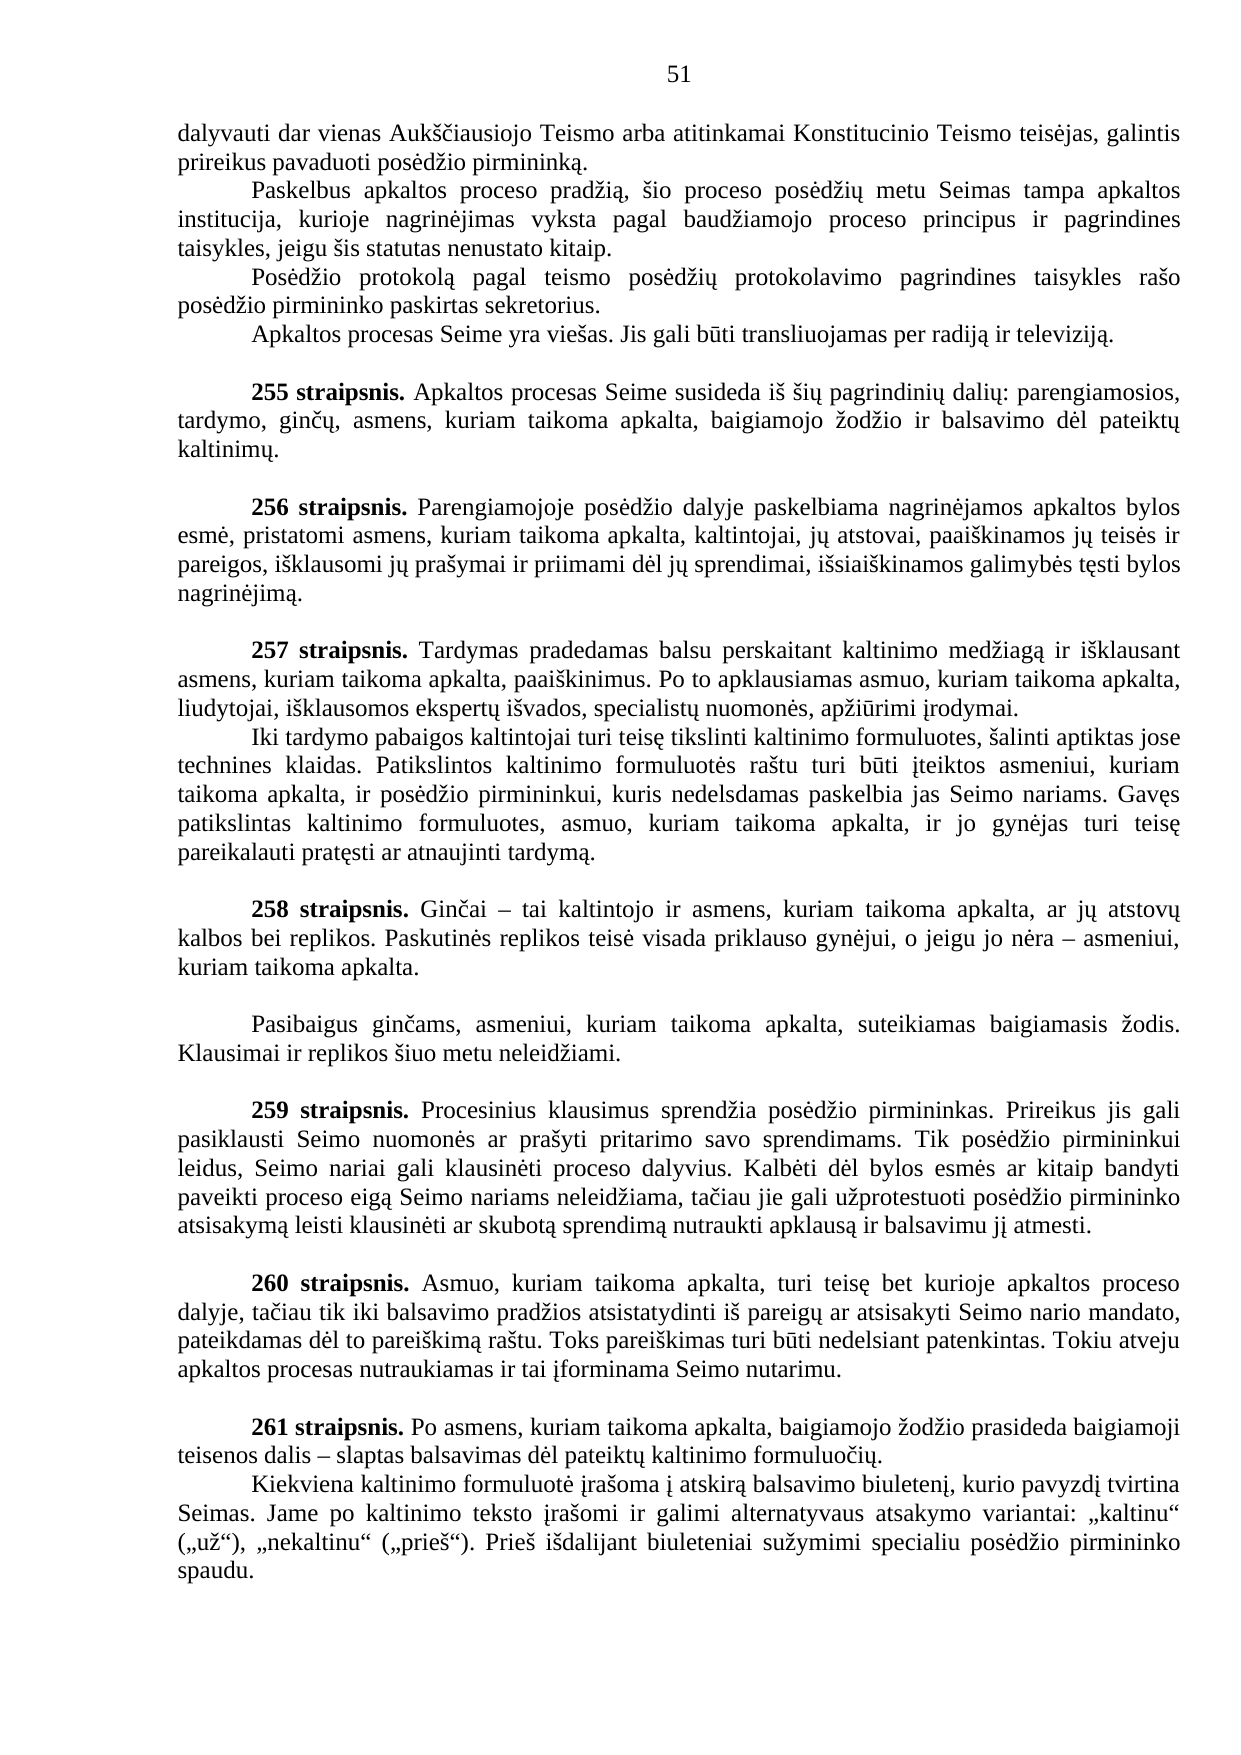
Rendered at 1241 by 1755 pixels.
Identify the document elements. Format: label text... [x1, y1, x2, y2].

text Posėdžio protokolą pagal teismo posėdžių protokolavimo pagrindines taisykles rašo posėdžio pirmininko paskirtas sekretorius. [177, 262, 1181, 319]
text Iki tardymo pabaigos kaltintojai turi teisę tikslinti kaltinimo formuluotes, šalinti aptiktas jose technines klaidas. Patikslintos kaltinimo formuluotės raštu turi būti įteiktos asmeniui, kuriam taikoma apkalta, ir posėdžio pirmininkui, kuris nedelsdamas paskelbia jas Seimo nariams. Gavęs patikslintas kaltinimo formuluotes, asmuo, kuriam taikoma apkalta, ir jo gynėjas turi teisę pareikalauti pratęsti ar atnaujinti tardymą. [177, 722, 1181, 866]
text Apkaltos procesas Seime yra viešas. Jis gali būti transliuojamas per radiją ir televiziją. [177, 319, 1181, 348]
text 256 straipsnis. Parengiamojoje posėdžio dalyje paskelbiama nagrinėjamos apkaltos bylos esmė, pristatomi asmens, kuriam taikoma apkalta, kaltintojai, jų atstovai, paaiškinamos jų teisės ir pareigos, išklausomi jų prašymai ir priimami dėl jų sprendimai, išsiaiškinamos galimybės tęsti bylos nagrinėjimą. [177, 492, 1181, 607]
text 257 straipsnis. Tardymas pradedamas balsu perskaitant kaltinimo medžiagą ir išklausant asmens, kuriam taikoma apkalta, paaiškinimus. Po to apklausiamas asmuo, kuriam taikoma apkalta, liudytojai, išklausomos ekspertų išvados, specialistų nuomonės, apžiūrimi įrodymai. [177, 636, 1181, 722]
text Paskelbus apkaltos proceso pradžią, šio proceso posėdžių metu Seimas tampa apkaltos institucija, kurioje nagrinėjimas vyksta pagal baudžiamojo proceso principus ir pagrindines taisykles, jeigu šis statutas nenustato kitaip. [177, 176, 1181, 262]
text 260 straipsnis. Asmuo, kuriam taikoma apkalta, turi teisę bet kurioje apkaltos proceso dalyje, tačiau tik iki balsavimo pradžios atsistatydinti iš pareigų ar atsisakyti Seimo nario mandato, pateikdamas dėl to pareiškimą raštu. Toks pareiškimas turi būti nedelsiant patenkintas. Tokiu atveju apkaltos procesas nutraukiamas ir tai įforminama Seimo nutarimu. [177, 1268, 1181, 1383]
text dalyvauti dar vienas Aukščiausiojo Teismo arba atitinkamai Konstitucinio Teismo teisėjas, galintis prireikus pavaduoti posėdžio pirmininką. [177, 118, 1181, 176]
text 259 straipsnis. Procesinius klausimus sprendžia posėdžio pirmininkas. Prireikus jis gali pasiklausti Seimo nuomonės ar prašyti pritarimo savo sprendimams. Tik posėdžio pirmininkui leidus, Seimo nariai gali klausinėti proceso dalyvius. Kalbėti dėl bylos esmės ar kitaip bandyti paveikti proceso eigą Seimo nariams neleidžiama, tačiau jie gali užprotestuoti posėdžio pirmininko atsisakymą leisti klausinėti ar skubotą sprendimą nutraukti apklausą ir balsavimu jį atmesti. [177, 1096, 1181, 1239]
text 261 straipsnis. Po asmens, kuriam taikoma apkalta, baigiamojo žodžio prasideda baigiamoji teisenos dalis – slaptas balsavimas dėl pateiktų kaltinimo formuluočių. [177, 1412, 1181, 1469]
text 258 straipsnis. Ginčai – tai kaltintojo ir asmens, kuriam taikoma apkalta, ar jų atstovų kalbos bei replikos. Paskutinės replikos teisė visada priklauso gynėjui, o jeigu jo nėra – asmeniui, kuriam taikoma apkalta. [177, 894, 1181, 981]
text Pasibaigus ginčams, asmeniui, kuriam taikoma apkalta, suteikiamas baigiamasis žodis. Klausimai ir replikos šiuo metu neleidžiami. [177, 1009, 1181, 1067]
text 255 straipsnis. Apkaltos procesas Seime susideda iš šių pagrindinių dalių: parengiamosios, tardymo, ginčų, asmens, kuriam taikoma apkalta, baigiamojo žodžio ir balsavimo dėl pateiktų kaltinimų. [177, 377, 1181, 463]
text Kiekviena kaltinimo formuluotė įrašoma į atskirą balsavimo biuletenį, kurio pavyzdį tvirtina Seimas. Jame po kaltinimo teksto įrašomi ir galimi alternatyvaus atsakymo variantai: „kaltinu“ („už“), „nekaltinu“ („prieš“). Prieš išdalijant biuleteniai sužymimi specialiu posėdžio pirmininko spaudu. [177, 1469, 1181, 1584]
